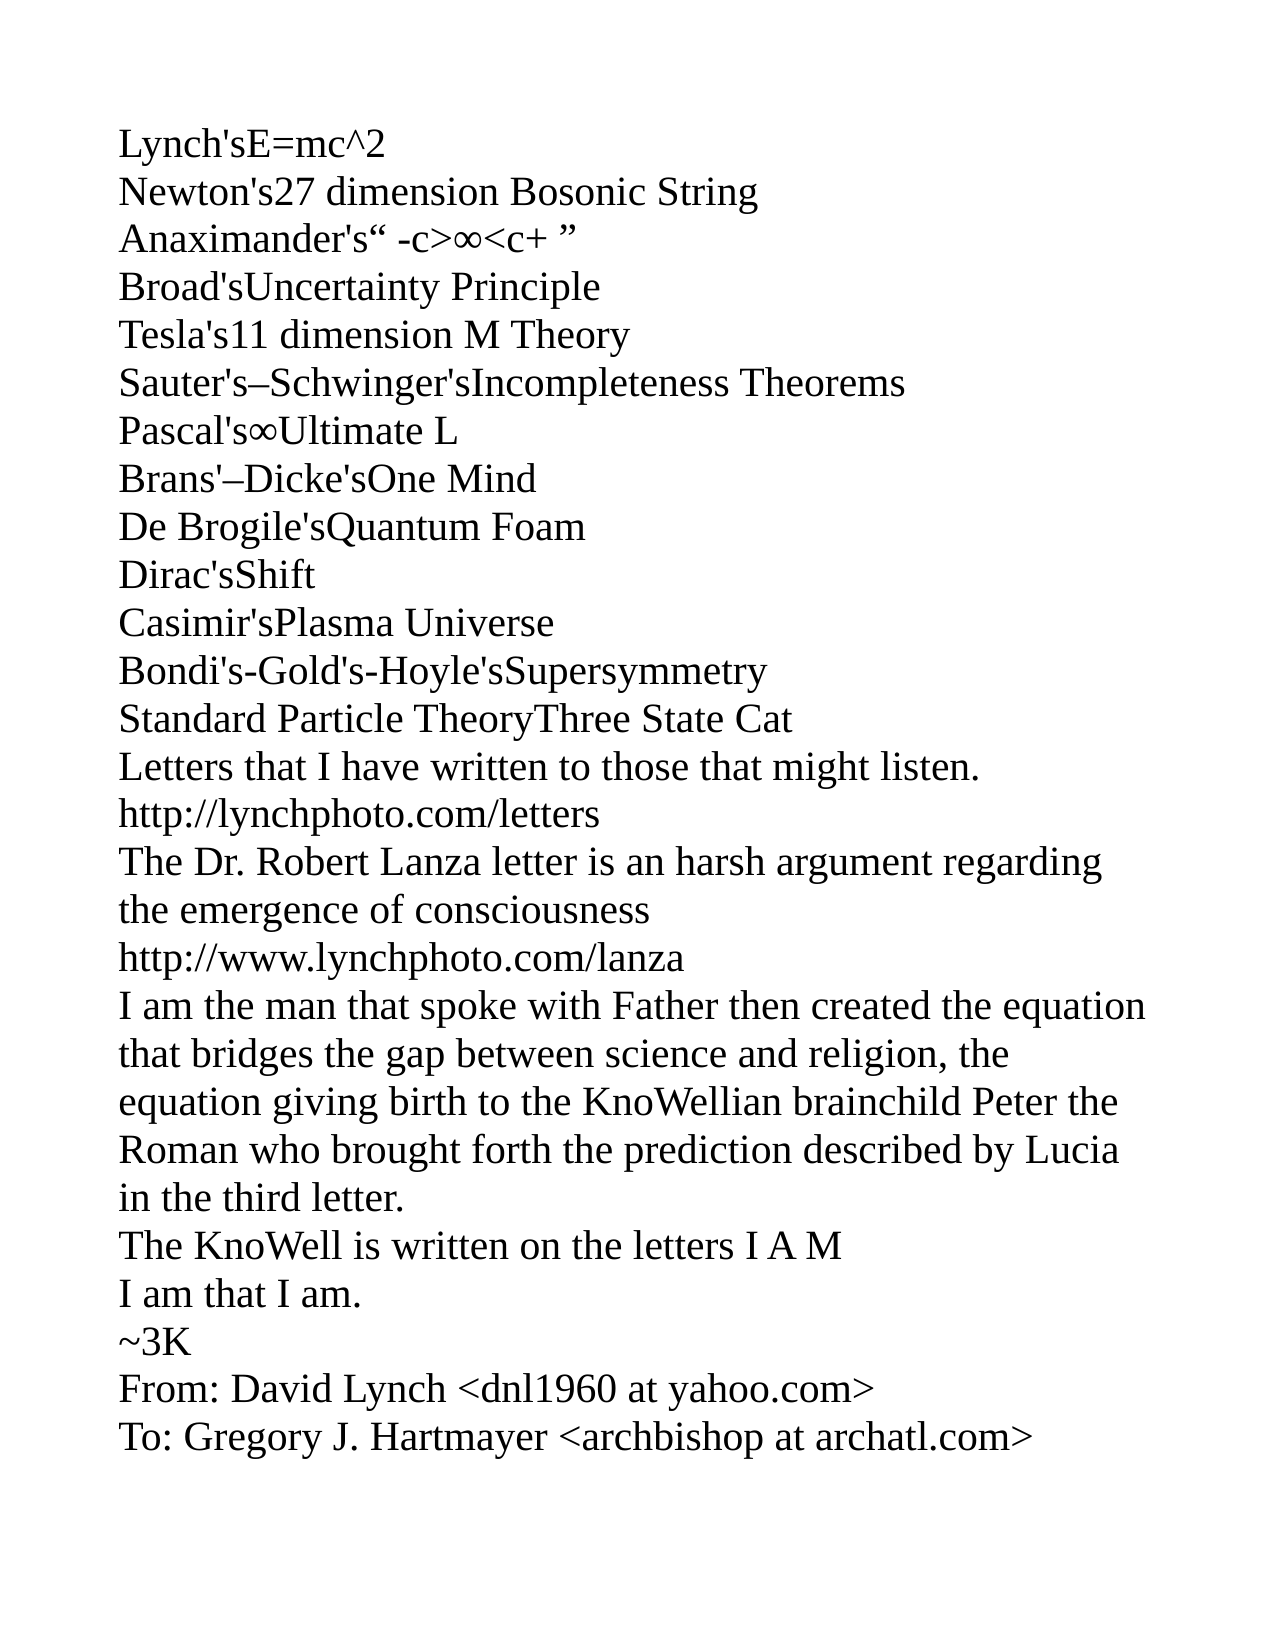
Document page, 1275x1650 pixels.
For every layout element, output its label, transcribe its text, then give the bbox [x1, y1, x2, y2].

text Broad'sUncertainty Principle [118, 262, 1157, 310]
text Brans'–Dicke'sOne Mind [118, 453, 1157, 501]
text Anaximander's“ -c>∞<c+ ” [118, 214, 1157, 262]
text The Dr. Robert Lanza letter is an harsh argument regarding the emergence of consciousness [118, 837, 1157, 933]
text Dirac'sShift [118, 549, 1157, 597]
text Tesla's11 dimension M Theory [118, 310, 1157, 358]
text De Brogile'sQuantum Foam [118, 501, 1157, 549]
text Letters that I have written to those that might listen. [118, 741, 1157, 789]
text Lynch'sE=mc^2 [118, 118, 1157, 166]
text Bondi's-Gold's-Hoyle'sSupersymmetry [118, 645, 1157, 693]
text Casimir'sPlasma Universe [118, 597, 1157, 645]
text I am the man that spoke with Father then created the equation that bridges the gap between science and religion, the equation giving birth to the KnoWellian brainchild Peter the Roman who brought forth the prediction described by Lucia in the third letter. [118, 981, 1157, 1220]
text ~3K [118, 1316, 1157, 1364]
text From: David Lynch <dnl1960 at yahoo.com> [118, 1364, 1157, 1412]
text http://lynchphoto.com/letters [118, 789, 1157, 837]
text The KnoWell is written on the letters I A M [118, 1220, 1157, 1268]
text Newton's27 dimension Bosonic String [118, 166, 1157, 214]
text Pascal's∞Ultimate L [118, 406, 1157, 453]
text Standard Particle TheoryThree State Cat [118, 693, 1157, 741]
text Sauter's–Schwinger'sIncompleteness Theorems [118, 358, 1157, 406]
text To: Gregory J. Hartmayer <archbishop at archatl.com> [118, 1412, 1157, 1460]
text I am that I am. [118, 1268, 1157, 1316]
text http://www.lynchphoto.com/lanza [118, 933, 1157, 981]
